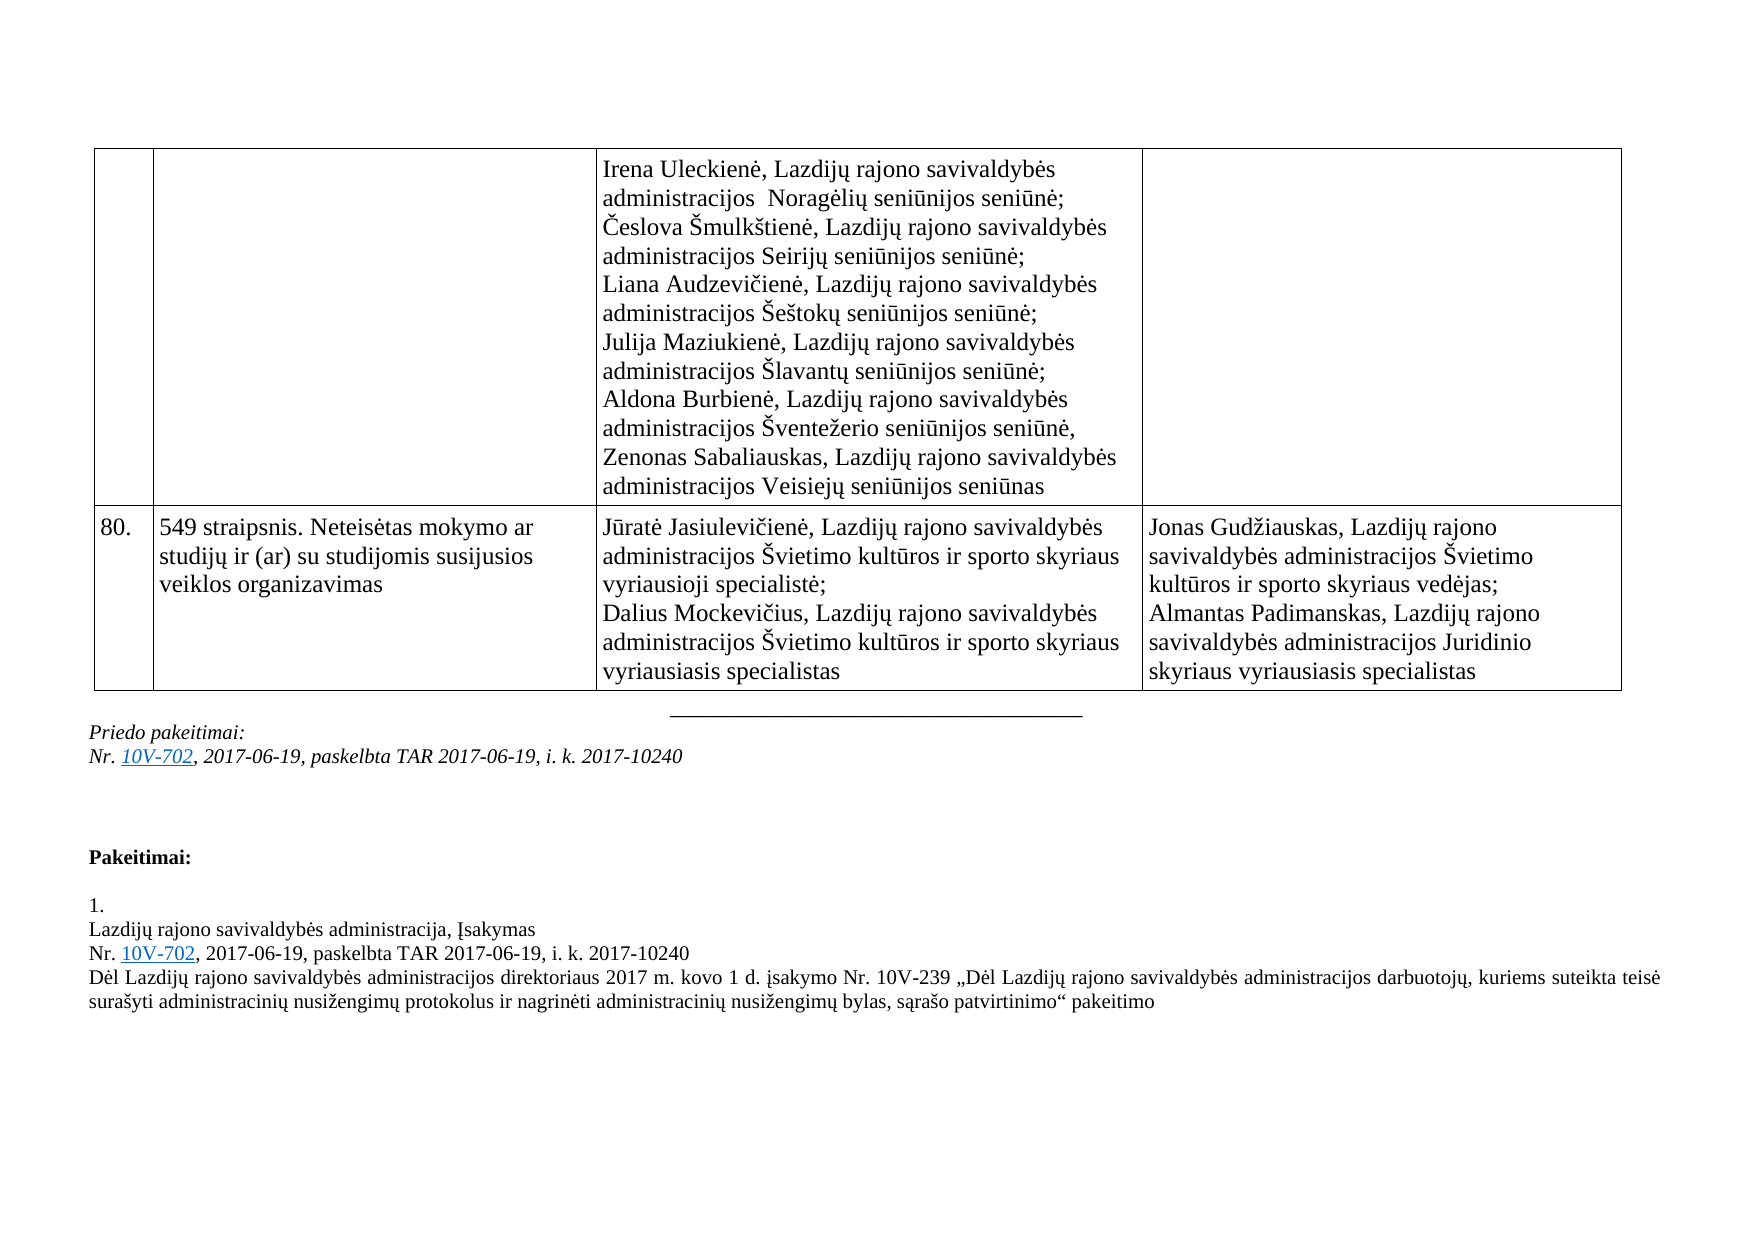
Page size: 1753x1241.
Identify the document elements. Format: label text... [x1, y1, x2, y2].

table_cell 80. [95, 506, 153, 690]
text Lazdijų rajono savivaldybės administracija, Įsakymas [89, 917, 1663, 941]
table_cell Jonas Gudžiauskas, Lazdijų rajono savivaldybės administracijos Švietimo kultūros ir sporto skyriaus vedėjas; Almantas Padimanskas, Lazdijų rajono savivaldybės administracijos Juridinio skyriaus vyriausiasis specialistas [1143, 506, 1621, 690]
table_cell Irena Uleckienė, Lazdijų rajono savivaldybės administracijos Noragėlių seniūnijos seniūnė; Česlova Šmulkštienė, Lazdijų rajono savivaldybės administracijos Seirijų seniūnijos seniūnė; Liana Audzevičienė, Lazdijų rajono savivaldybės administracijos Šeštokų seniūnijos seniūnė; Julija Maziukienė, Lazdijų rajono savivaldybės administracijos Šlavantų seniūnijos seniūnė; Aldona Burbienė, Lazdijų rajono savivaldybės administracijos Šventežerio seniūnijos seniūnė, Zenonas Sabaliauskas, Lazdijų rajono savivaldybės administracijos Veisiejų seniūnijos seniūnas [597, 149, 1142, 505]
text Nr. 10V-702, 2017-06-19, paskelbta TAR 2017-06-19, i. k. 2017-10240 [89, 941, 1663, 965]
text Nr. 10V-702, 2017-06-19, paskelbta TAR 2017-06-19, i. k. 2017-10240 [89, 744, 1663, 768]
table_cell [1143, 149, 1621, 505]
text Priedo pakeitimai: [89, 720, 1663, 744]
table_cell 549 straipsnis. Neteisėtas mokymo ar studijų ir (ar) su studijomis susijusios veiklos organizavimas [154, 506, 596, 690]
table_cell [95, 149, 153, 505]
table_cell Jūratė Jasiulevičienė, Lazdijų rajono savivaldybės administracijos Švietimo kultūros ir sporto skyriaus vyriausioji specialistė; Dalius Mockevičius, Lazdijų rajono savivaldybės administracijos Švietimo kultūros ir sporto skyriaus vyriausiasis specialistas [597, 506, 1142, 690]
text 1. [89, 893, 1663, 917]
text Pakeitimai: [89, 845, 1663, 869]
table_cell [154, 149, 596, 505]
text _________________________________ [89, 691, 1663, 720]
text Dėl Lazdijų rajono savivaldybės administracijos direktoriaus 2017 m. kovo 1 d. įsakymo Nr. 10V-239 „Dėl Lazdijų rajono savivaldybės administracijos darbuotojų, kuriems suteikta teisė surašyti administracinių nusižengimų protokolus ir nagrinėti administracinių nusižengimų bylas, sąrašo patvirtinimo“ pakeitimo [89, 965, 1663, 1013]
